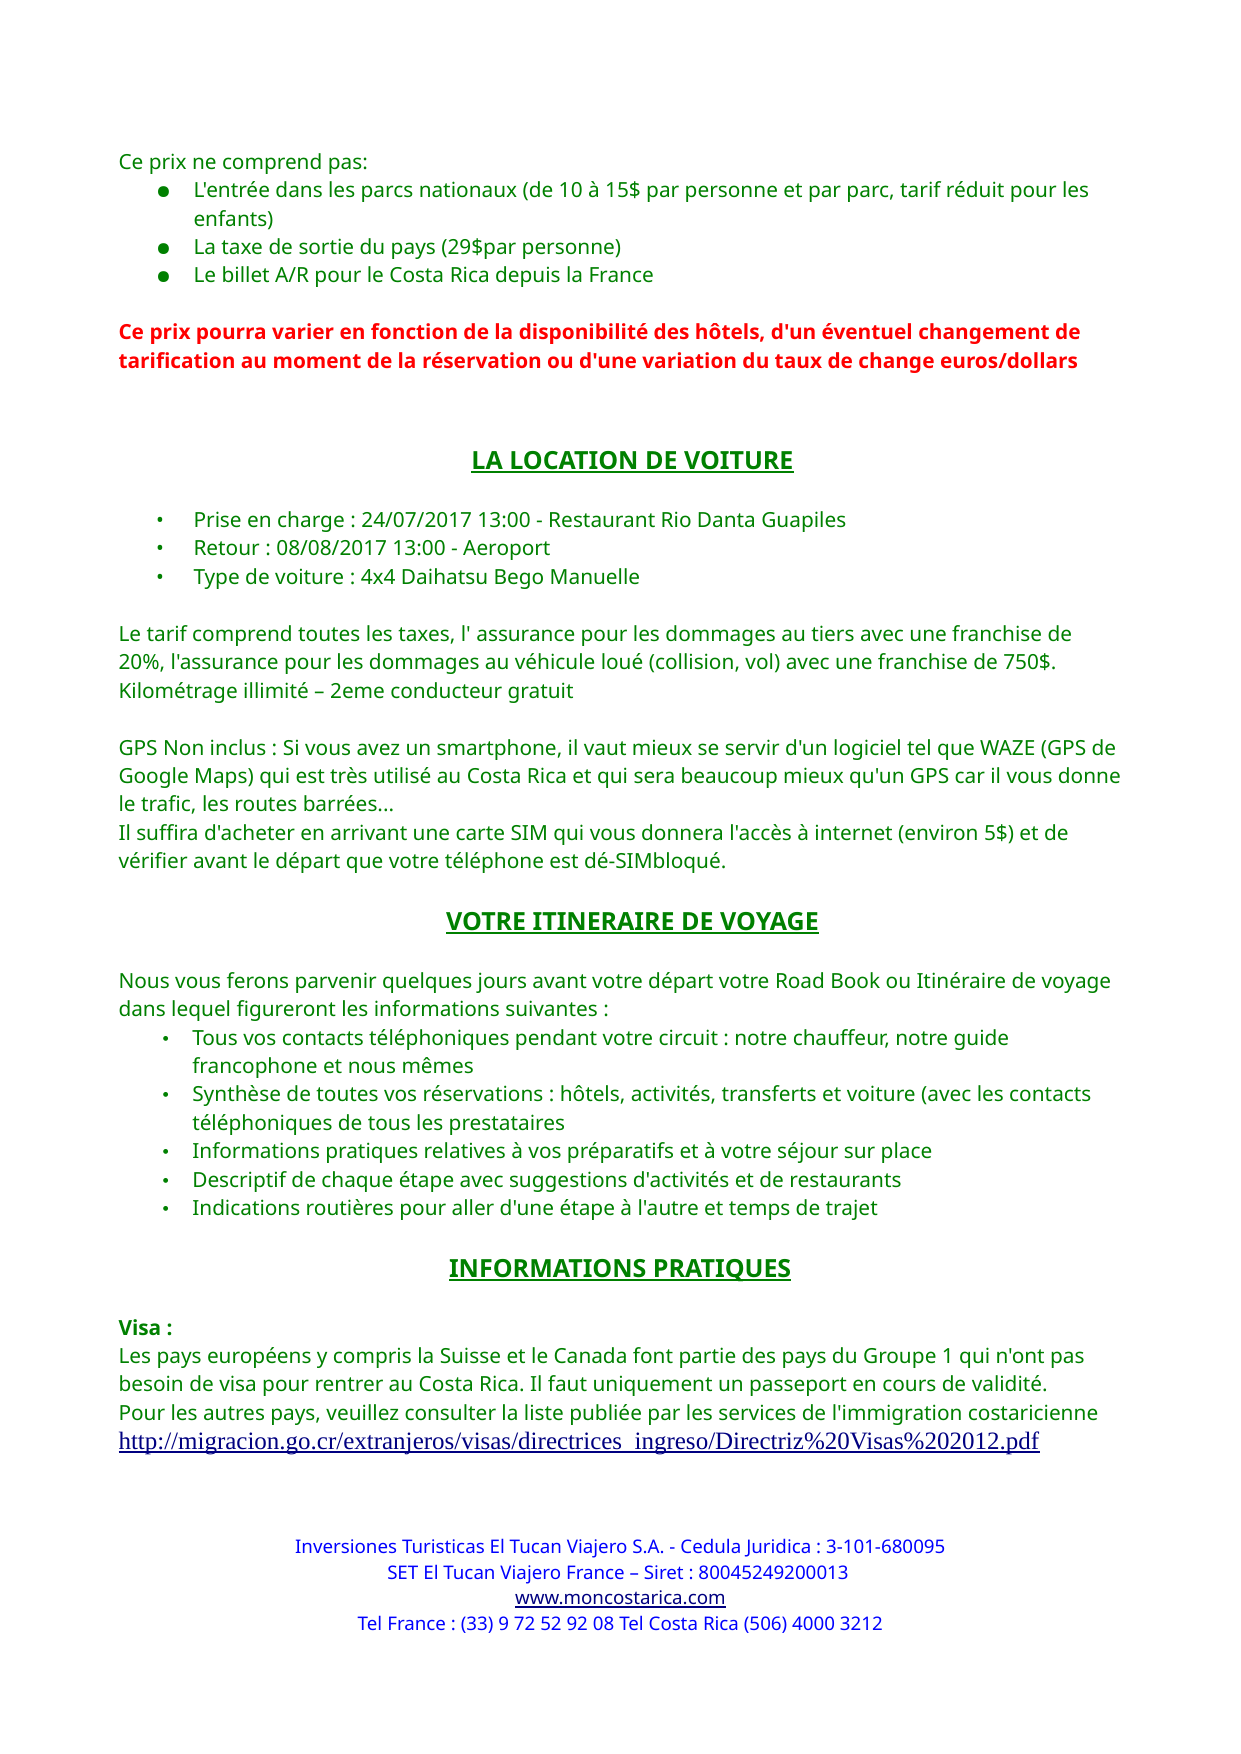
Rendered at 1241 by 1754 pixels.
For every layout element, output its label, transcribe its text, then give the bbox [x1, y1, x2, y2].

text VOTRE ITINERAIRE DE VOYAGE [118, 903, 1146, 937]
list Informations pratiques relatives à vos préparatifs et à votre séjour sur place [162, 1136, 1122, 1165]
list Le billet A/R pour le Costa Rica depuis la France [156, 261, 1122, 289]
text Le tarif comprend toutes les taxes, l' assurance pour les dommages au tiers avec une franchise de 20%, l'assurance pour les dommages au véhicule loué (collision, vol) avec une franchise de 750$. [118, 619, 1122, 676]
list Type de voiture : 4x4 Daihatsu Bego Manuelle [156, 562, 1122, 590]
list L'entrée dans les parcs nationaux (de 10 à 15$ par personne et par parc, tarif réduit pour les enfants) [156, 175, 1122, 232]
text Pour les autres pays, veuillez consulter la liste publiée par les services de l'immigration costaricienne [118, 1398, 1122, 1426]
text http://migracion.go.cr/extranjeros/visas/directrices_ingreso/Directriz%20Visas%202012.pdf [118, 1426, 1122, 1456]
list La taxe de sortie du pays (29$par personne) [156, 232, 1122, 261]
text Kilométrage illimité – 2eme conducteur gratuit [118, 676, 1122, 704]
list Descriptif de chaque étape avec suggestions d'activités et de restaurants [162, 1165, 1122, 1193]
text Visa : [118, 1313, 1122, 1341]
list Synthèse de toutes vos réservations : hôtels, activités, transferts et voiture (avec les contacts téléphoniques de tous les prestataires [162, 1079, 1122, 1136]
text INFORMATIONS PRATIQUES [118, 1250, 1122, 1284]
text Ce prix ne comprend pas: [118, 147, 1122, 175]
text Nous vous ferons parvenir quelques jours avant votre départ votre Road Book ou Itinéraire de voyage dans lequel figureront les informations suivantes : [118, 966, 1146, 1023]
list Tous vos contacts téléphoniques pendant votre circuit : notre chauffeur, notre guide francophone et nous mêmes [162, 1023, 1122, 1079]
list Retour : 08/08/2017 13:00 - Aeroport [156, 533, 1122, 562]
list Prise en charge : 24/07/2017 13:00 - Restaurant Rio Danta Guapiles [156, 505, 1122, 533]
text LA LOCATION DE VOITURE [118, 442, 1146, 476]
text GPS Non inclus : Si vous avez un smartphone, il vaut mieux se servir d'un logiciel tel que WAZE (GPS de Google Maps) qui est très utilisé au Costa Rica et qui sera beaucoup mieux qu'un GPS car il vous donne le trafic, les routes barrées... Il suffira d'acheter en arrivant une carte SIM qui vous donnera l'accès à internet (environ 5$) et de vérifier avant le départ que votre téléphone est dé-SIMbloqué. [118, 733, 1122, 875]
text Les pays européens y compris la Suisse et le Canada font partie des pays du Groupe 1 qui n'ont pas besoin de visa pour rentrer au Costa Rica. Il faut uniquement un passeport en cours de validité. [118, 1341, 1122, 1398]
text Ce prix pourra varier en fonction de la disponibilité des hôtels, d'un éventuel changement de tarification au moment de la réservation ou d'une variation du taux de change euros/dollars [118, 317, 1122, 374]
list Indications routières pour aller d'une étape à l'autre et temps de trajet [162, 1193, 1122, 1222]
